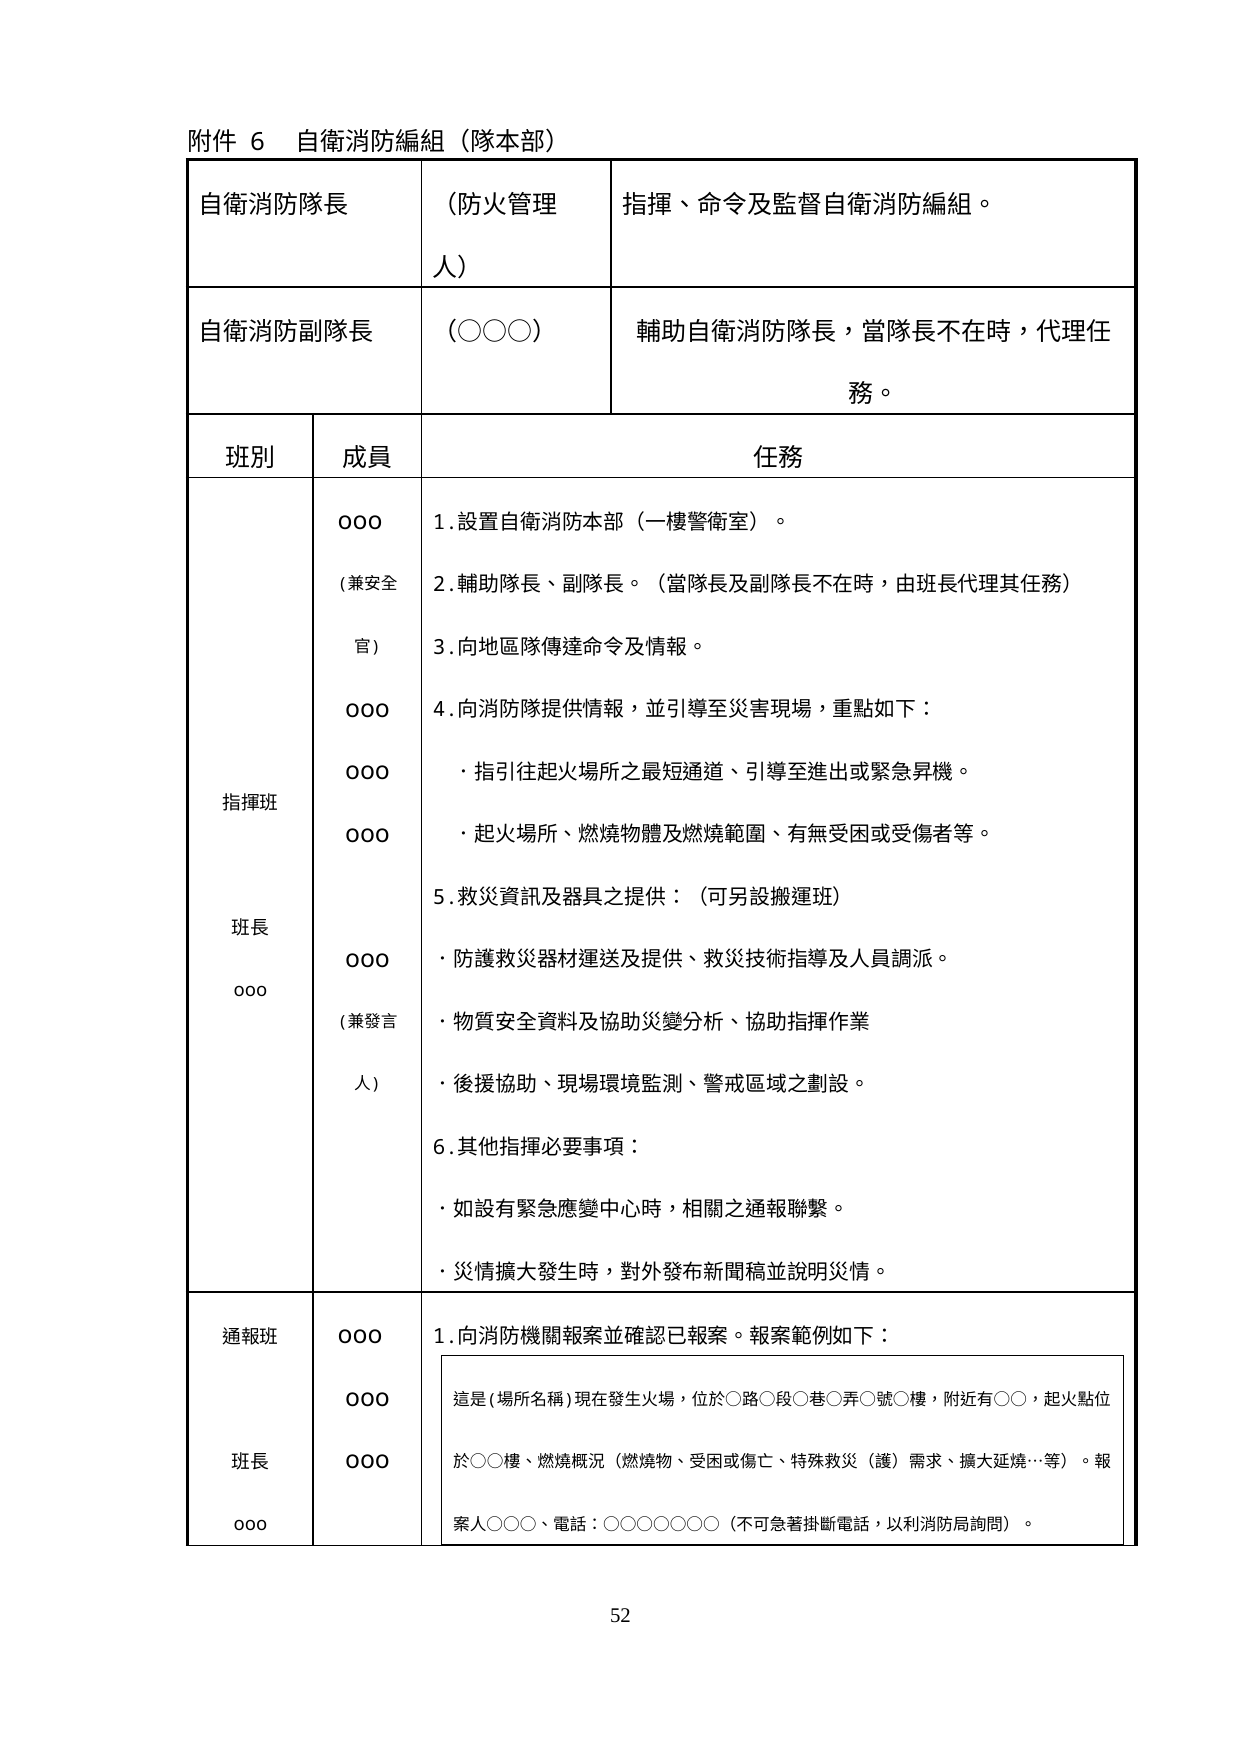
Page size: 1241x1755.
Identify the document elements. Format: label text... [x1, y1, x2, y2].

table_cell 任務 [422, 415, 1134, 477]
table_cell 指揮班 班長 ooo [189, 478, 312, 1291]
table_cell 1.設置自衛消防本部（一樓警衛室）。 2.輔助隊長、副隊長。（當隊長及副隊長不在時，由班長代理其任務） 3.向地區隊傳達命令及情報。 4.向消防隊提供情報，並引導至災害現場，重點如下： ．指引往起火場所之最短通道、引導至進出或緊急昇機。 ．起火場所、燃燒物體及燃燒範圍、有無受困或受傷者等。 5.救災資訊及器具之提供：（可另設搬運班） ．防護救災器材運送及提供、救災技術指導及人員調派。 ．物質安全資料及協助災變分析、協助指揮作業 ．後援協助、現場環境監測、警戒區域之劃設。 6.其他指揮必要事項： ．如設有緊急應變中心時，相關之通報聯繫。 ．災情擴大發生時，對外發布新聞稿並說明災情。 [422, 478, 1134, 1291]
table_cell ooo ooo ooo [314, 1293, 421, 1544]
table_cell 成員 [314, 415, 421, 477]
text 附件 6 自衛消防編組（隊本部） [187, 96, 1053, 158]
table_cell 輔助自衛消防隊長，當隊長不在時，代理任務。 [612, 288, 1134, 413]
table_cell 自衛消防副隊長 [189, 288, 421, 413]
table_header 自衛消防隊長 [189, 161, 421, 286]
table_cell （○○○） [422, 288, 610, 413]
table_cell 1.向消防機關報案並確認已報案。報案範例如下： [422, 1293, 1134, 1544]
table_header 指揮、命令及監督自衛消防編組。 [612, 161, 1134, 286]
table_header （防火管理人） [422, 161, 610, 286]
table_cell 通報班 班長 ooo [189, 1293, 312, 1544]
table_cell ooo (兼安全官) ooo ooo ooo ooo (兼發言人) [314, 478, 421, 1291]
table_cell 班別 [189, 415, 312, 477]
table_header 這是(場所名稱)現在發生火場，位於○路○段○巷○弄○號○樓，附近有○○，起火點位於○○樓、燃燒概況（燃燒物、受困或傷亡、特殊救災（護）需求、擴大延燒…等）。報案人○○○、電話：○○○○○○○（不可急著掛斷電話，以利消防局詢問）。 [442, 1356, 1123, 1543]
